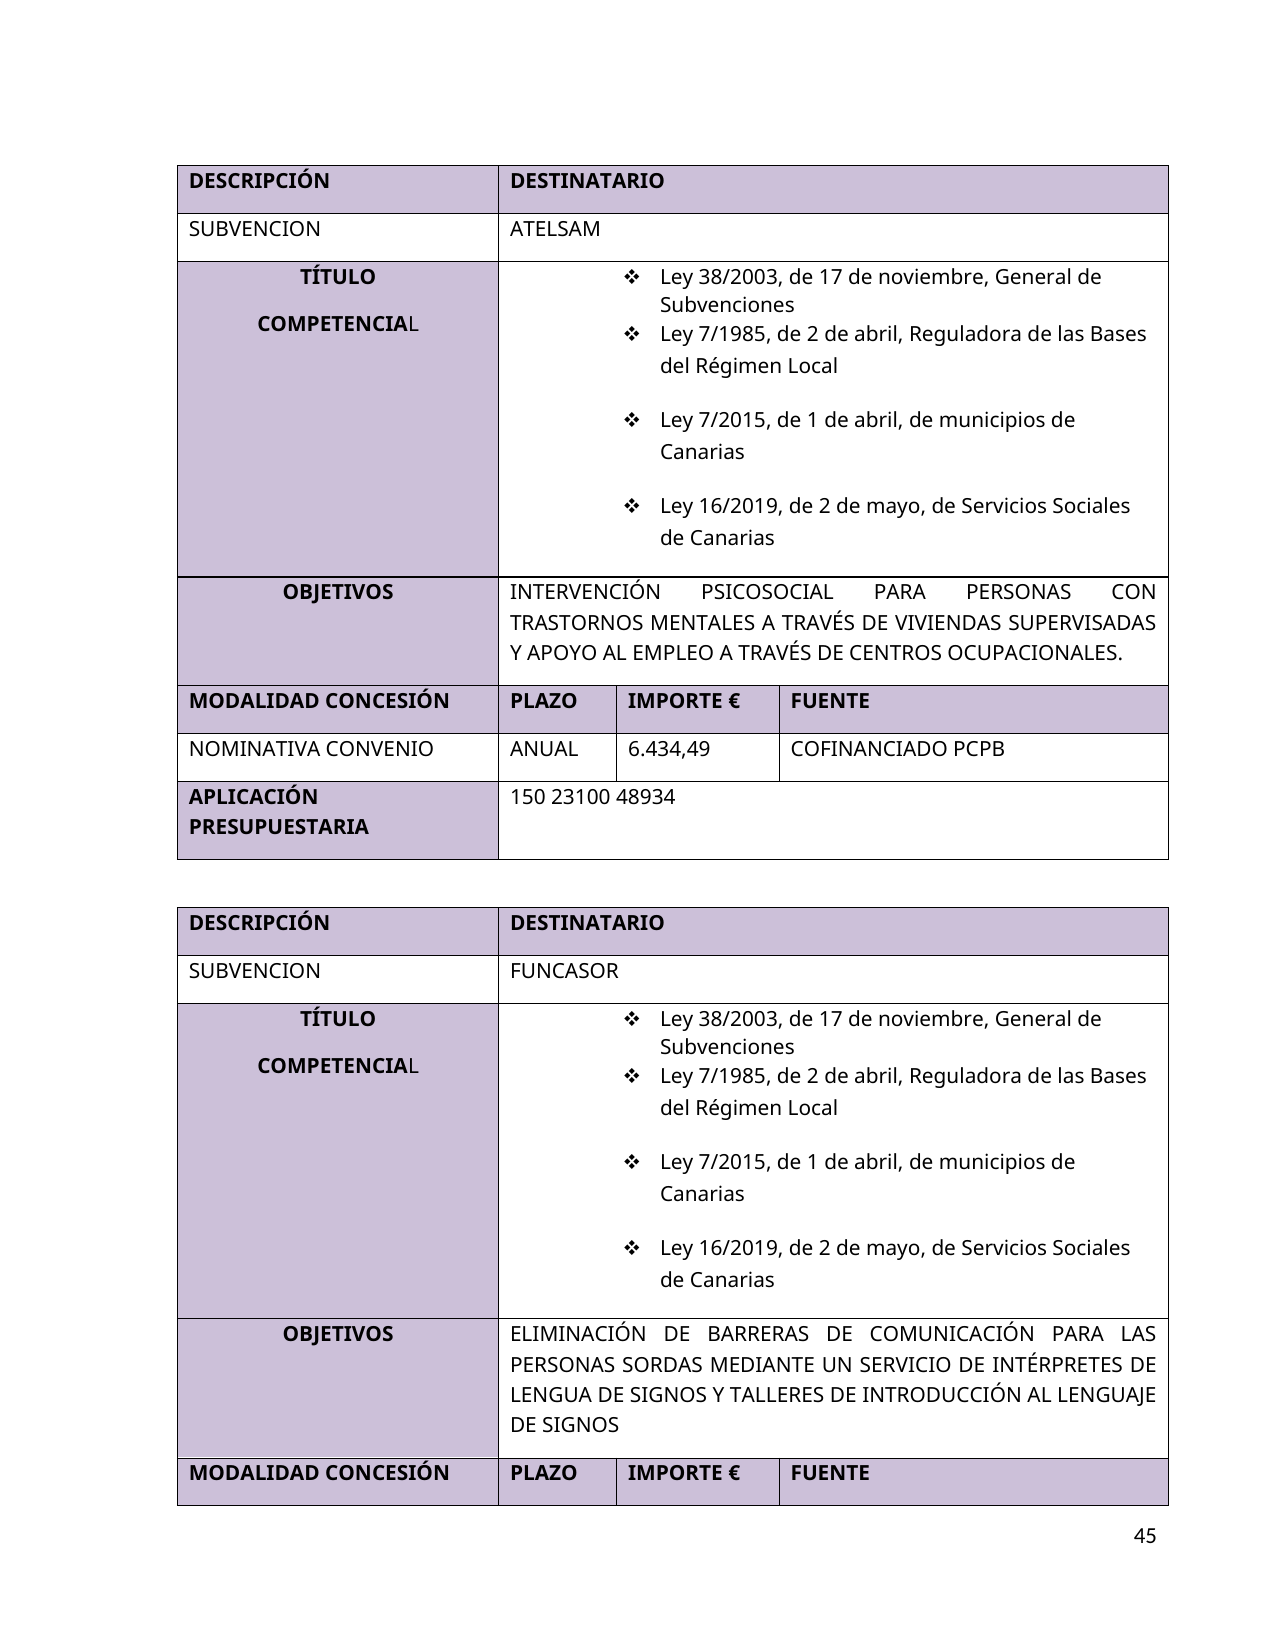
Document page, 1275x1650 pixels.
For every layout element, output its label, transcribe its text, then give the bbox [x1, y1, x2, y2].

table_cell Ley 38/2003, de 17 de noviembre, General de Subvenciones Ley 7/1985, de 2 de abril, Reguladora de las Bases del Régimen Local Ley 7/2015, de 1 de abril, de municipios de Canarias Ley 16/2019, de 2 de mayo, de Servicios Sociales de Canarias [499, 1004, 1168, 1318]
table_cell OBJETIVOS [178, 1319, 498, 1457]
table_cell SUBVENCION [178, 956, 498, 1003]
table_cell 6.434,49 [617, 734, 779, 781]
table_cell TÍTULO COMPETENCIAL [178, 1004, 498, 1318]
table_header DESTINATARIO [499, 166, 1168, 213]
table_cell ANUAL [499, 734, 616, 781]
table_cell NOMINATIVA CONVENIO [178, 734, 498, 781]
table_cell TÍTULO COMPETENCIAL [178, 262, 498, 576]
table_cell APLICACIÓN PRESUPUESTARIA [178, 782, 498, 859]
table_header DESCRIPCIÓN [178, 908, 498, 955]
table_cell INTERVENCIÓN PSICOSOCIAL PARA PERSONAS CON TRASTORNOS MENTALES A TRAVÉS DE VIVIENDAS SUPERVISADAS Y APOYO AL EMPLEO A TRAVÉS DE CENTROS OCUPACIONALES. [499, 578, 1168, 685]
table_cell MODALIDAD CONCESIÓN [178, 1459, 498, 1505]
table_cell PLAZO [499, 686, 616, 733]
table_cell IMPORTE € [617, 686, 779, 733]
table_cell COFINANCIADO PCPB [780, 734, 1168, 781]
table_cell SUBVENCION [178, 214, 498, 261]
table_header DESCRIPCIÓN [178, 166, 498, 213]
table_cell FUNCASOR [499, 956, 1168, 1003]
table_cell ELIMINACIÓN DE BARRERAS DE COMUNICACIÓN PARA LAS PERSONAS SORDAS MEDIANTE UN SERVICIO DE INTÉRPRETES DE LENGUA DE SIGNOS Y TALLERES DE INTRODUCCIÓN AL LENGUAJE DE SIGNOS [499, 1319, 1168, 1457]
table_cell Ley 38/2003, de 17 de noviembre, General de Subvenciones Ley 7/1985, de 2 de abril, Reguladora de las Bases del Régimen Local Ley 7/2015, de 1 de abril, de municipios de Canarias Ley 16/2019, de 2 de mayo, de Servicios Sociales de Canarias [499, 262, 1168, 576]
table_cell 150 23100 48934 [499, 782, 1168, 859]
table_cell FUENTE [780, 686, 1168, 733]
table_cell OBJETIVOS [178, 578, 498, 685]
table_cell FUENTE [780, 1459, 1168, 1505]
table_cell ATELSAM [499, 214, 1168, 261]
table_cell PLAZO [499, 1459, 616, 1505]
table_cell IMPORTE € [617, 1459, 779, 1505]
table_cell MODALIDAD CONCESIÓN [178, 686, 498, 733]
table_header DESTINATARIO [499, 908, 1168, 955]
